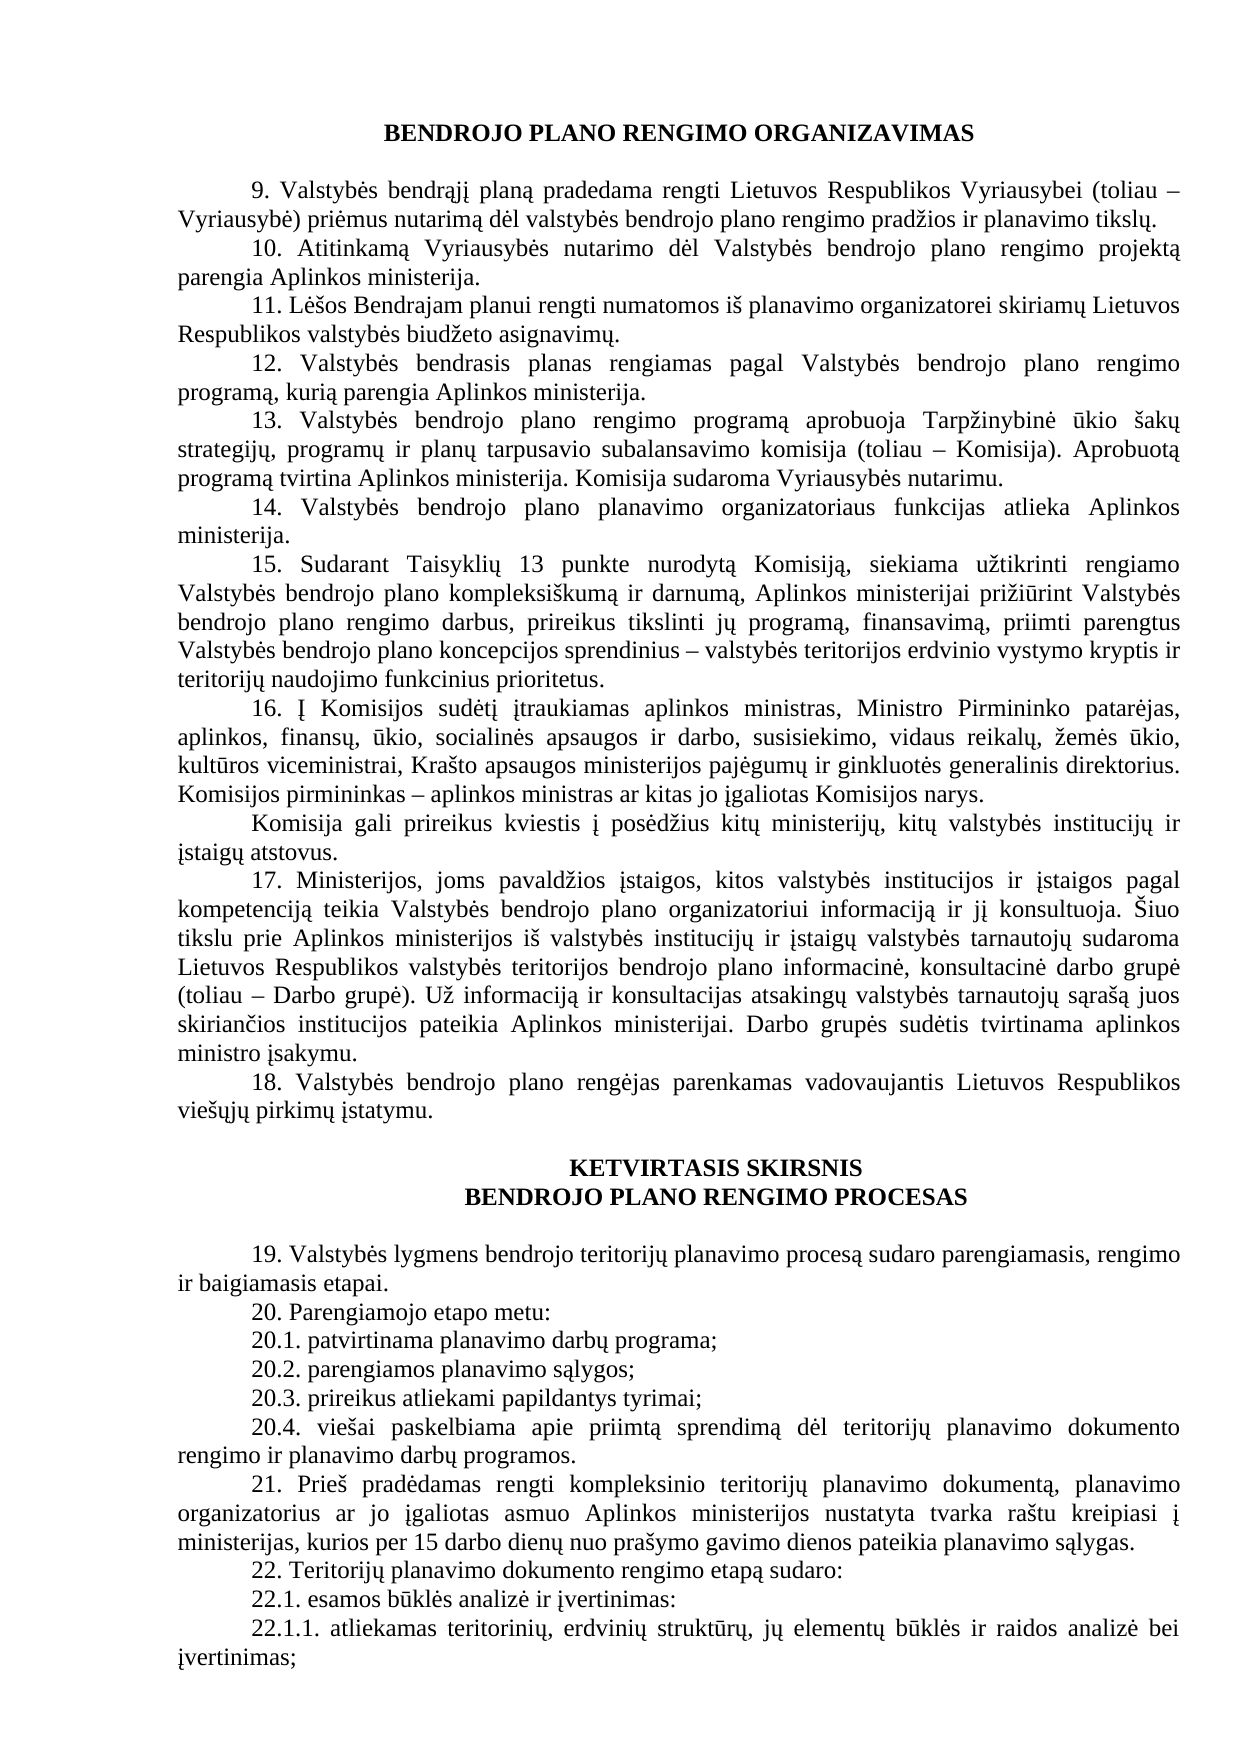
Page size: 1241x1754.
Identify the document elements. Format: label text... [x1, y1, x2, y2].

text 19. Valstybės lygmens bendrojo teritorijų planavimo procesą sudaro parengiamasis, rengimo ir baigiamasis etapai. [177, 1239, 1181, 1297]
text 13. Valstybės bendrojo plano rengimo programą aprobuoja Tarpžinybinė ūkio šakų strategijų, programų ir planų tarpusavio subalansavimo komisija (toliau – Komisija). Aprobuotą programą tvirtina Aplinkos ministerija. Komisija sudaroma Vyriausybės nutarimu. [177, 406, 1181, 492]
text 22. Teritorijų planavimo dokumento rengimo etapą sudaro: [177, 1556, 1181, 1584]
text 20.3. prireikus atliekami papildantys tyrimai; [177, 1383, 1181, 1412]
text 22.1. esamos būklės analizė ir įvertinimas: [177, 1584, 1181, 1613]
text KETVIRTASIS SKIRSNIS [177, 1153, 1181, 1182]
text Komisija gali prireikus kviestis į posėdžius kitų ministerijų, kitų valstybės institucijų ir įstaigų atstovus. [177, 808, 1181, 866]
text 22.1.1. atliekamas teritorinių, erdvinių struktūrų, jų elementų būklės ir raidos analizė bei įvertinimas; [177, 1613, 1181, 1671]
text 20.2. parengiamos planavimo sąlygos; [177, 1354, 1181, 1383]
text 12. Valstybės bendrasis planas rengiamas pagal Valstybės bendrojo plano rengimo programą, kurią parengia Aplinkos ministerija. [177, 348, 1181, 406]
text 18. Valstybės bendrojo plano rengėjas parenkamas vadovaujantis Lietuvos Respublikos viešųjų pirkimų įstatymu. [177, 1067, 1181, 1124]
text 10. Atitinkamą Vyriausybės nutarimo dėl Valstybės bendrojo plano rengimo projektą parengia Aplinkos ministerija. [177, 233, 1181, 291]
text 20. Parengiamojo etapo metu: [177, 1297, 1181, 1326]
text 15. Sudarant Taisyklių 13 punkte nurodytą Komisiją, siekiama užtikrinti rengiamo Valstybės bendrojo plano kompleksiškumą ir darnumą, Aplinkos ministerijai prižiūrint Valstybės bendrojo plano rengimo darbus, prireikus tikslinti jų programą, finansavimą, priimti parengtus Valstybės bendrojo plano koncepcijos sprendinius – valstybės teritorijos erdvinio vystymo kryptis ir teritorijų naudojimo funkcinius prioritetus. [177, 549, 1181, 693]
text 20.4. viešai paskelbiama apie priimtą sprendimą dėl teritorijų planavimo dokumento rengimo ir planavimo darbų programos. [177, 1412, 1181, 1469]
text BENDROJO PLANO RENGIMO PROCESAS [177, 1182, 1181, 1211]
text 17. Ministerijos, joms pavaldžios įstaigos, kitos valstybės institucijos ir įstaigos pagal kompetenciją teikia Valstybės bendrojo plano organizatoriui informaciją ir jį konsultuoja. Šiuo tikslu prie Aplinkos ministerijos iš valstybės institucijų ir įstaigų valstybės tarnautojų sudaroma Lietuvos Respublikos valstybės teritorijos bendrojo plano informacinė, konsultacinė darbo grupė (toliau – Darbo grupė). Už informaciją ir konsultacijas atsakingų valstybės tarnautojų sąrašą juos skiriančios institucijos pateikia Aplinkos ministerijai. Darbo grupės sudėtis tvirtinama aplinkos ministro įsakymu. [177, 866, 1181, 1067]
text 14. Valstybės bendrojo plano planavimo organizatoriaus funkcijas atlieka Aplinkos ministerija. [177, 492, 1181, 549]
text 20.1. patvirtinama planavimo darbų programa; [177, 1326, 1181, 1354]
text 16. Į Komisijos sudėtį įtraukiamas aplinkos ministras, Ministro Pirmininko patarėjas, aplinkos, finansų, ūkio, socialinės apsaugos ir darbo, susisiekimo, vidaus reikalų, žemės ūkio, kultūros viceministrai, Krašto apsaugos ministerijos pajėgumų ir ginkluotės generalinis direktorius. Komisijos pirmininkas – aplinkos ministras ar kitas jo įgaliotas Komisijos narys. [177, 693, 1181, 808]
text 11. Lėšos Bendrajam planui rengti numatomos iš planavimo organizatorei skiriamų Lietuvos Respublikos valstybės biudžeto asignavimų. [177, 291, 1181, 348]
text BENDROJO PLANO RENGIMO ORGANIZAVIMAS [177, 118, 1181, 147]
text 9. Valstybės bendrąjį planą pradedama rengti Lietuvos Respublikos Vyriausybei (toliau – Vyriausybė) priėmus nutarimą dėl valstybės bendrojo plano rengimo pradžios ir planavimo tikslų. [177, 176, 1181, 233]
text 21. Prieš pradėdamas rengti kompleksinio teritorijų planavimo dokumentą, planavimo organizatorius ar jo įgaliotas asmuo Aplinkos ministerijos nustatyta tvarka raštu kreipiasi į ministerijas, kurios per 15 darbo dienų nuo prašymo gavimo dienos pateikia planavimo sąlygas. [177, 1469, 1181, 1556]
